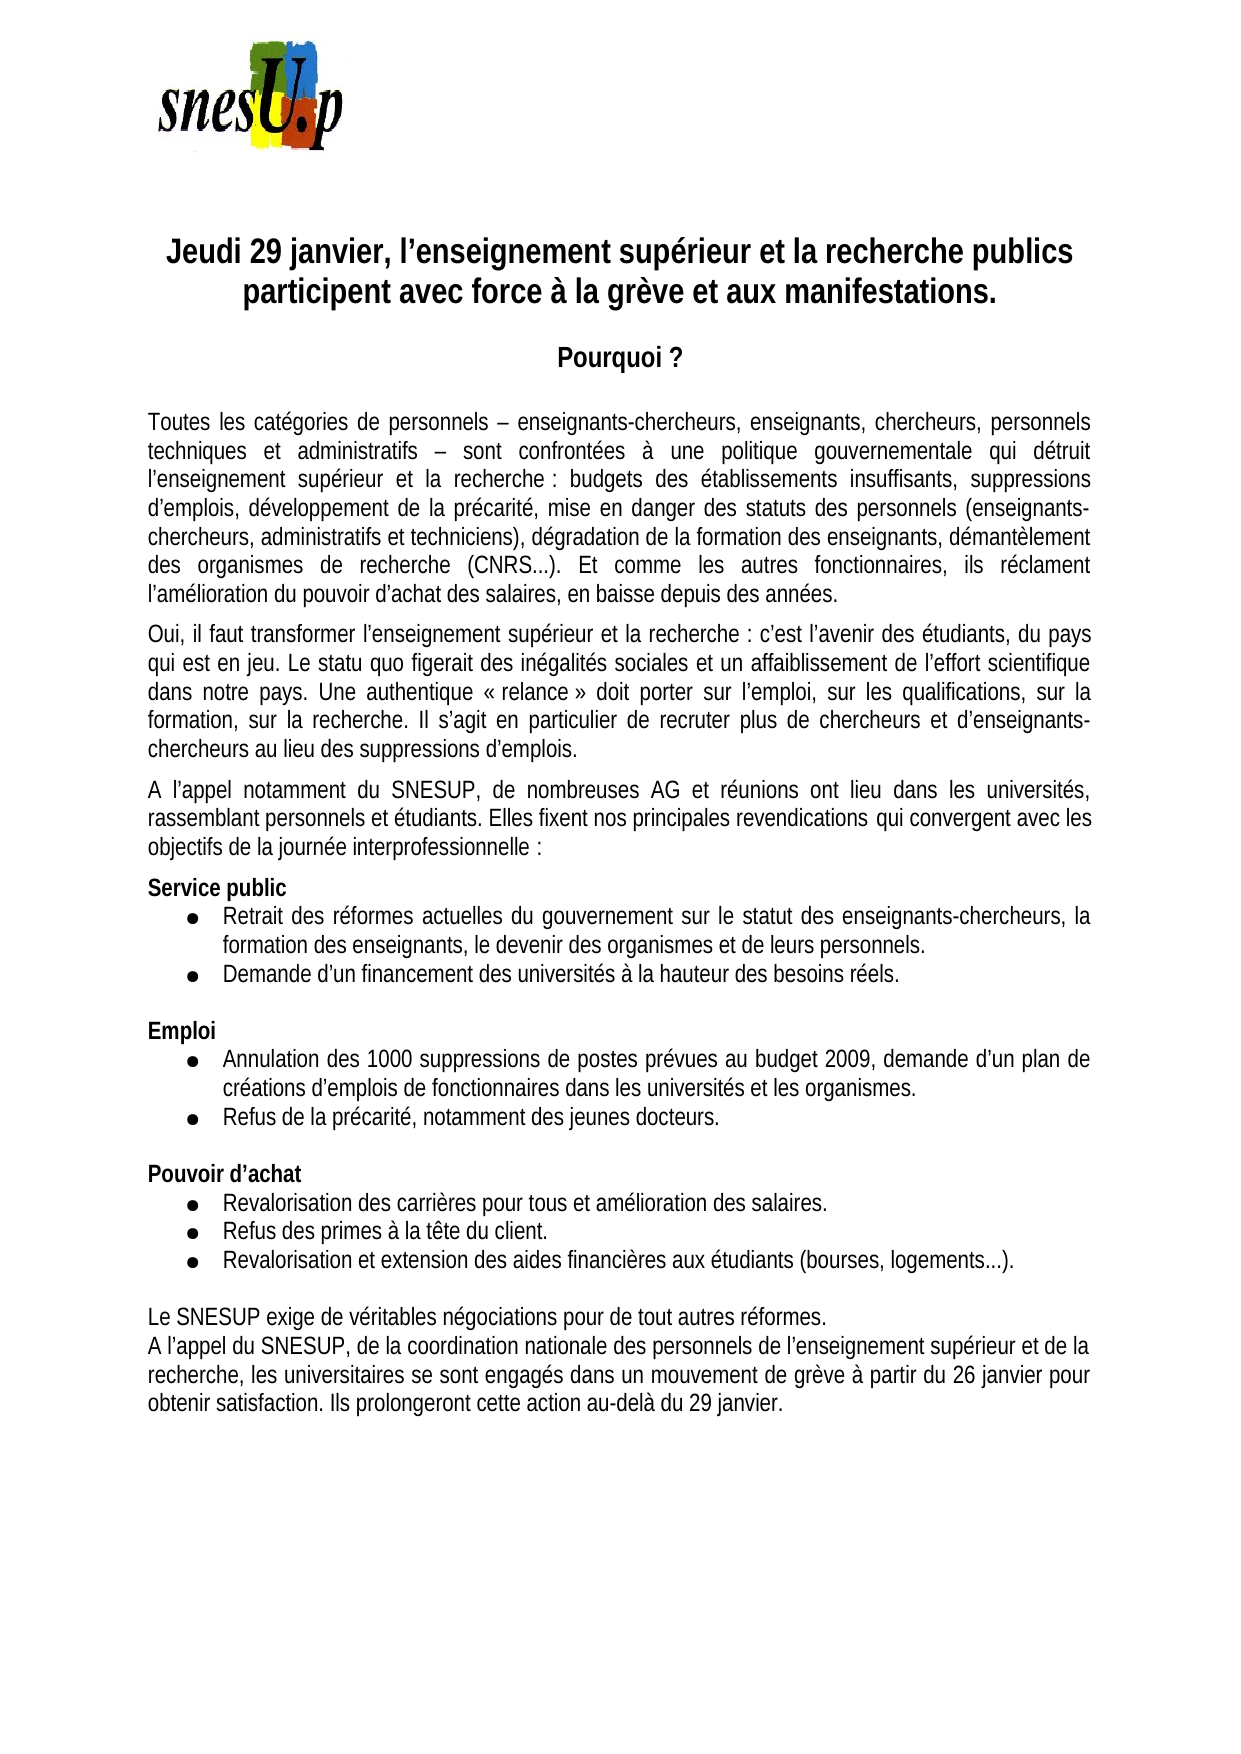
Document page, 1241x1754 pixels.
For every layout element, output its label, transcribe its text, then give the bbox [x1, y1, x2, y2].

list Annulation des 1000 suppressions de postes prévues au budget 2009, demande d’un plan de créations d’emplois de fonctionnaires dans les universités et les organismes. [185, 1044, 1092, 1102]
text Jeudi 29 janvier, l’enseignement supérieur et la recherche publics [148, 230, 1092, 271]
text A l’appel du SNESUP, de la coordination nationale des personnels de l’enseignement supérieur et de la recherche, les universitaires se sont engagés dans un mouvement de grève à partir du 26 janvier pour obtenir satisfaction. Ils prolongeront cette action au-delà du 29 janvier. [148, 1331, 1092, 1417]
text participent avec force à la grève et aux manifestations. [148, 271, 1092, 311]
text Emploi [148, 1016, 1092, 1044]
list Refus des primes à la tête du client. [185, 1216, 1092, 1245]
text Pourquoi ? [148, 340, 1092, 373]
text A l’appel notamment du SNESUP, de nombreuses AG et réunions ont lieu dans les universités, rassemblant personnels et étudiants. Elles fixent nos principales revendications qui convergent avec les objectifs de la journée interprofessionnelle : [148, 775, 1092, 861]
picture [147, 29, 349, 164]
text Pouvoir d’achat [148, 1159, 1092, 1188]
list Revalorisation des carrières pour tous et amélioration des salaires. [185, 1188, 1092, 1216]
text Oui, il faut transformer l’enseignement supérieur et la recherche : c’est l’avenir des étudiants, du pays qui est en jeu. Le statu quo figerait des inégalités sociales et un affaiblissement de l’effort scientifique dans notre pays. Une authentique « relance » doit porter sur l’emploi, sur les qualifications, sur la formation, sur la recherche. Il s’agit en particulier de recruter plus de chercheurs et d’enseignants-chercheurs au lieu des suppressions d’emplois. [148, 619, 1092, 763]
text Service public [148, 873, 1092, 901]
list Revalorisation et extension des aides financières aux étudiants (bourses, logements...). [185, 1245, 1092, 1274]
list Retrait des réformes actuelles du gouvernement sur le statut des enseignants-chercheurs, la formation des enseignants, le devenir des organismes et de leurs personnels. [185, 901, 1092, 958]
list Demande d’un financement des universités à la hauteur des besoins réels. [185, 958, 1092, 987]
text Le SNESUP exige de véritables négociations pour de tout autres réformes. [148, 1302, 1092, 1331]
text Toutes les catégories de personnels – enseignants-chercheurs, enseignants, chercheurs, personnels techniques et administratifs – sont confrontées à une politique gouvernementale qui détruit l’enseignement supérieur et la recherche : budgets des établissements insuffisants, suppressions d’emplois, développement de la précarité, mise en danger des statuts des personnels (enseignants-chercheurs, administratifs et techniciens), dégradation de la formation des enseignants, démantèlement des organismes de recherche (CNRS...). Et comme les autres fonctionnaires, ils réclament l’amélioration du pouvoir d’achat des salaires, en baisse depuis des années. [148, 407, 1092, 607]
list Refus de la précarité, notamment des jeunes docteurs. [185, 1102, 1092, 1130]
